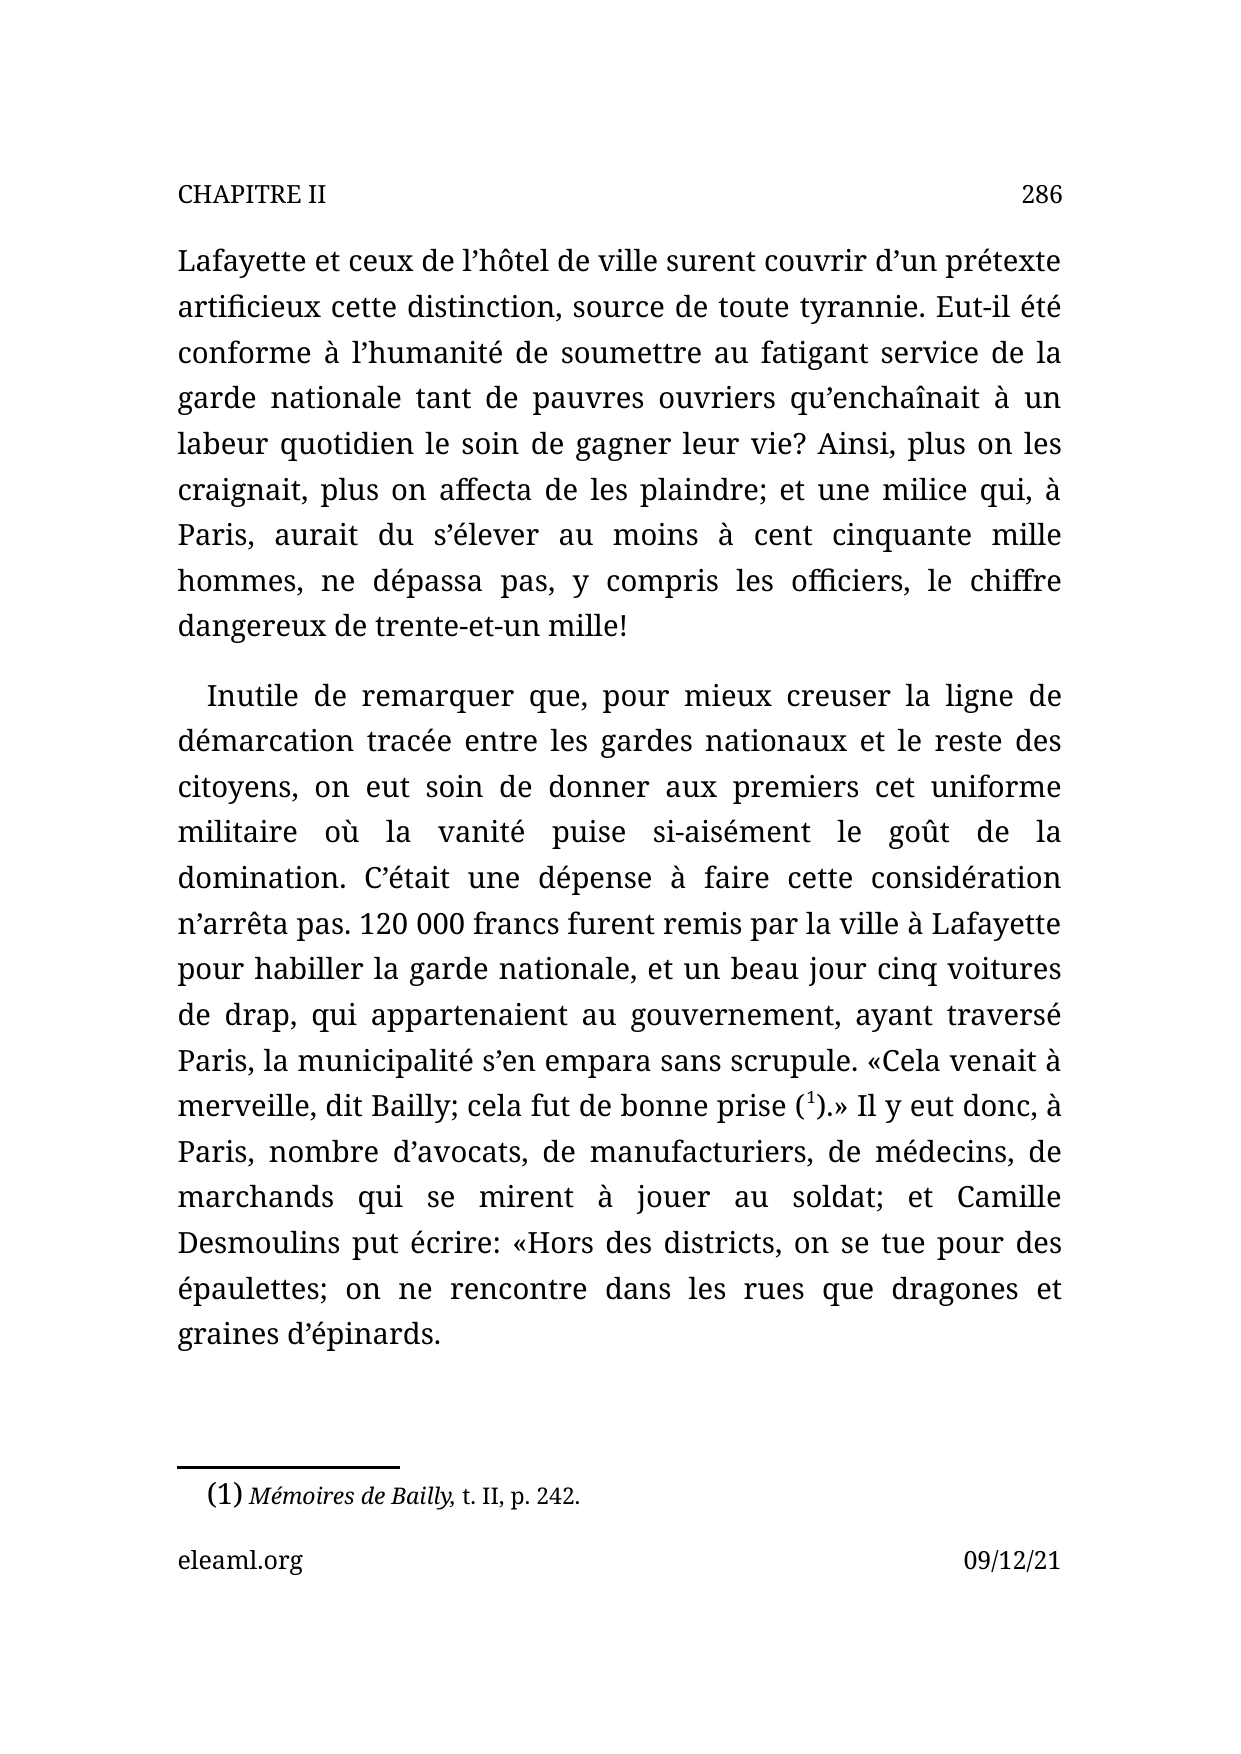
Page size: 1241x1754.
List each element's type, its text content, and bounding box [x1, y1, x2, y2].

text Inutile de remarquer que, pour mieux creuser la ligne de démarcation tracée entre les gardes nationaux et le reste des citoyens, on eut soin de donner aux premiers cet uniforme militaire où la vanité puise si-aisément le goût de la domination. C’était une dépense à faire cette considération n’arrêta pas. 120 000 francs furent remis par la ville à Lafayette pour habiller la garde nationale, et un beau jour cinq voitures de drap, qui appartenaient au gouvernement, ayant traversé Paris, la municipalité s’en empara sans scrupule. «Cela venait à merveille, dit Bailly; cela fut de bonne prise ().» Il y eut donc, à Paris, nombre d’avocats, de manufacturiers, de médecins, de marchands qui se mirent à jouer au soldat; et Camille Desmoulins put écrire: «Hors des districts, on se tue pour des épaulettes; on ne rencontre dans les rues que dragones et graines d’épinards. [177, 675, 1063, 1353]
text Mémoires de Bailly, t. II, p. 242. [177, 1473, 1063, 1513]
text Lafayette et ceux de l’hôtel de ville surent couvrir d’un prétexte artificieux cette distinction, source de toute tyrannie. Eut-il été conforme à l’humanité de soumettre au fatigant service de la garde nationale tant de pauvres ouvriers qu’enchaînait à un labeur quotidien le soin de gagner leur vie? Ainsi, plus on les craignait, plus on affecta de les plaindre; et une milice qui, à Paris, aurait du s’élever au moins à cent cinquante mille hommes, ne dépassa pas, y compris les officiers, le chiffre dangereux de trente-et-un mille! [177, 241, 1063, 645]
